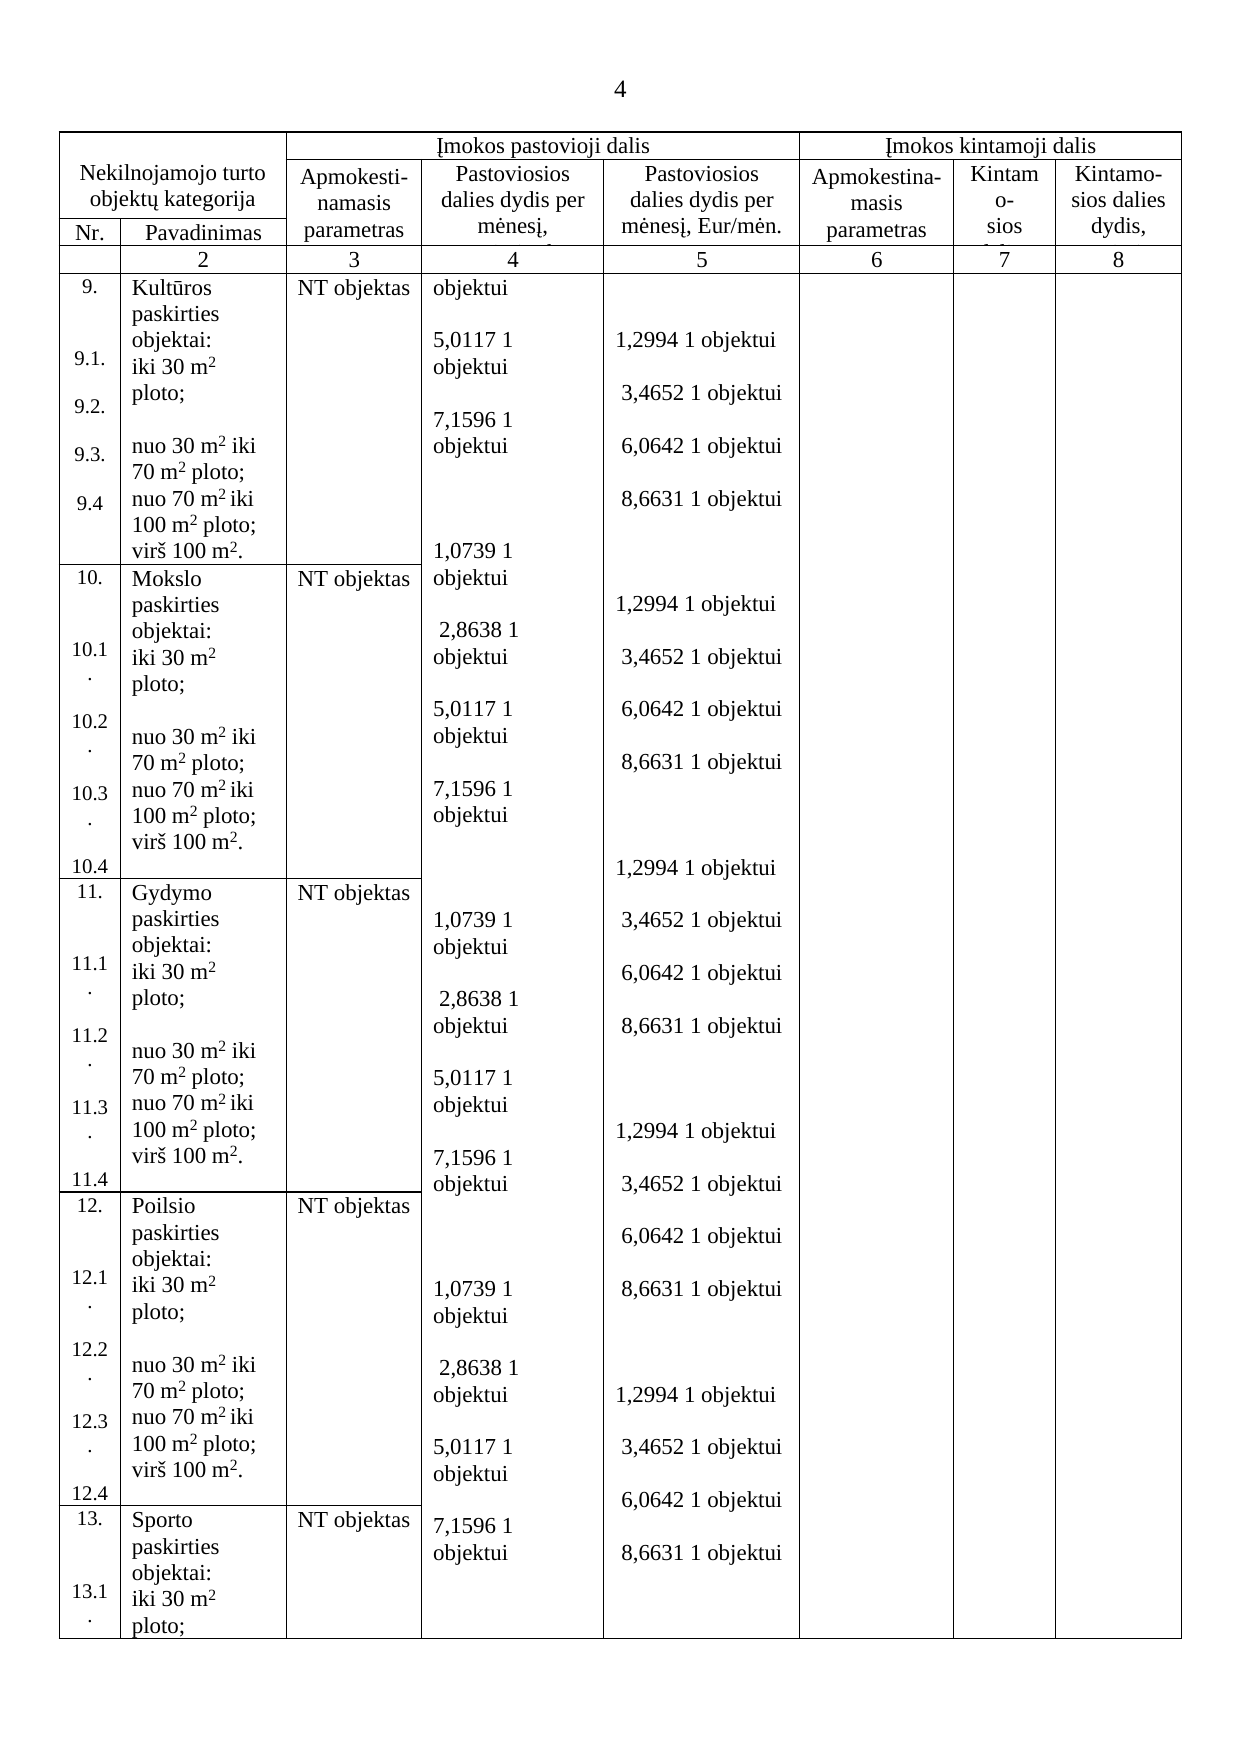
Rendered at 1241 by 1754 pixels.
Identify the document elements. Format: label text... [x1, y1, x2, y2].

table_cell Sporto paskirties objektai: iki 30 m2 ploto; [121, 1506, 286, 1638]
table_cell 1,0739 1 objektui 2,8638 1 objektui 5,0117 1 objektui 7,1596 1 objektui 1,0739 1 objektui 2,8638 1 objektui 5,0117 1 objektui 7,1596 1 objektui 1,0739 1 objektui 2,8638 1 objektui 5,0117 1 objektui 7,1596 1 objektui 1,0739 1 objektui 2,8638 1 objektui 5,0117 1 objektui 7,1596 1 objektui 1,0739 1 objektui 2,8638 1 objektui 5,0117 1 objektui 7,1596 1 objektui 1,0739 1 objektui 2,8638 1 objektui 5,0117 1 objektui 7,1596 1 objektui 1,0739 1 objektui 2,8638 1 objektui 5,0117 1 objektui 7,1596 1 objektui 1,0739 1 objektui 2,8638 1 objektui 5,0117 1 objektui 7,1596 1 objektui 1,0739 1 objektui 2,8638 1 objektui 5,0117 1 objektui 7,1596 1 objektui 1,0739 1 objektui 2,8638 1 objektui 5,0117 1 objektui 7,1596 1 objektui 1,0739 1 objektui 2,8638 1 objektui 5,0117 1 objektui 7,1596 1 objektui 1,0739 1 objektui 2,8638 1 objektui 5,0117 1 objektui 7,1596 1 objektui 1,0739 1 objektui 2,8638 1 objektui 5,0117 1 objektui 7,1596 1 objektui 1,0739 1 objektui 2,8638 1 objektui 5,0117 1 objektui 7,1596 1 objektui 1,0739 1 objektui 2,8638 1 objektui 5,0117 1 objektui 7,1596 1 objektui 1,0739 1 objektui 2,8638 1 objektui 5,0117 1 objektui 7,1596 1 objektui 0,07150 1 objektui 0,07150 1 objektui [422, 274, 603, 1638]
table_cell 3 [287, 246, 421, 273]
table_cell 1,2994 1 objektui 3,4652 1 objektui 6,0642 1 objektui 8,6631 1 objektui 1,2994 1 objektui 3,4652 1 objektui 6,0642 1 objektui 8,6631 1 objektui 1,2994 1 objektui 3,4652 1 objektui 6,0642 1 objektui 8,6631 1 objektui 1,2994 1 objektui 3,4652 1 objektui 6,0642 1 objektui 8,6631 1 objektui 1,2994 1 objektui 3,4652 1 objektui 6,0642 1 objektui 8,6631 1 objektui [604, 274, 799, 1638]
table_cell Pavadinimas [121, 219, 286, 245]
table_cell [800, 274, 953, 1638]
table_cell 5 [604, 246, 799, 273]
table_cell [1056, 274, 1181, 1638]
table_cell Pastoviosios dalies dydis per mėnesį, Eur/mėn. su PVM [604, 160, 799, 245]
table_header Įmokos pastovioji dalis [287, 133, 799, 159]
table_cell NT objektas [287, 565, 421, 878]
table_header Įmokos kintamoji dalis [800, 133, 1181, 159]
table_cell Kultūros paskirties objektai: iki 30 m2 ploto; nuo 30 m2 iki 70 m2 ploto; nuo 70 m2 iki 100 m2 ploto; virš 100 m2. [121, 274, 286, 564]
table_cell 6 [800, 246, 953, 273]
table_cell 7 [954, 246, 1055, 273]
table_cell [60, 246, 120, 273]
table_header Nekilnojamojo turto objektų kategorija [60, 133, 286, 218]
table_cell 9. 9.1. 9.2. 9.3. 9.4 [60, 274, 120, 564]
table_cell NT objektas [287, 274, 421, 564]
table_cell [954, 274, 1055, 1638]
table_cell Gydymo paskirties objektai: iki 30 m2 ploto; nuo 30 m2 iki 70 m2 ploto; nuo 70 m2 iki 100 m2 ploto; virš 100 m2. [121, 879, 286, 1191]
table_cell Kintamo- sios dalies dydis, Eur/mėn. su PVM [1056, 160, 1181, 245]
table_cell Pastoviosios dalies dydis per mėnesį, Eur/mėn. be PVM [422, 160, 603, 245]
table_cell 13. 13.1. [60, 1506, 120, 1638]
table_cell NT objektas [287, 1506, 421, 1638]
table_cell Nr. [60, 219, 120, 245]
table_cell Poilsio paskirties objektai: iki 30 m2 ploto; nuo 30 m2 iki 70 m2 ploto; nuo 70 m2 iki 100 m2 ploto; virš 100 m2. [121, 1193, 286, 1505]
table_cell 4 [422, 246, 603, 273]
table_cell Apmokestina-masis parametras [800, 160, 953, 245]
table_cell 8 [1056, 246, 1181, 273]
table_cell Mokslo paskirties objektai: iki 30 m2 ploto; nuo 30 m2 iki 70 m2 ploto; nuo 70 m2 iki 100 m2 ploto; virš 100 m2. [121, 565, 286, 878]
table_cell NT objektas [287, 879, 421, 1191]
table_cell 10. 10.1. 10.2. 10.3. 10.4 [60, 565, 120, 878]
table_cell 12. 12.1. 12.2. 12.3. 12.4 [60, 1193, 120, 1505]
table_cell 2 [121, 246, 286, 273]
table_cell 11. 11.1. 11.2. 11.3. 11.4 [60, 879, 120, 1191]
table_cell Kintamo- sios dalies dydis, Eur/mėn. be PVM [954, 160, 1055, 245]
table_cell Apmokesti- namasis parametras [287, 160, 421, 245]
table_cell NT objektas [287, 1193, 421, 1505]
